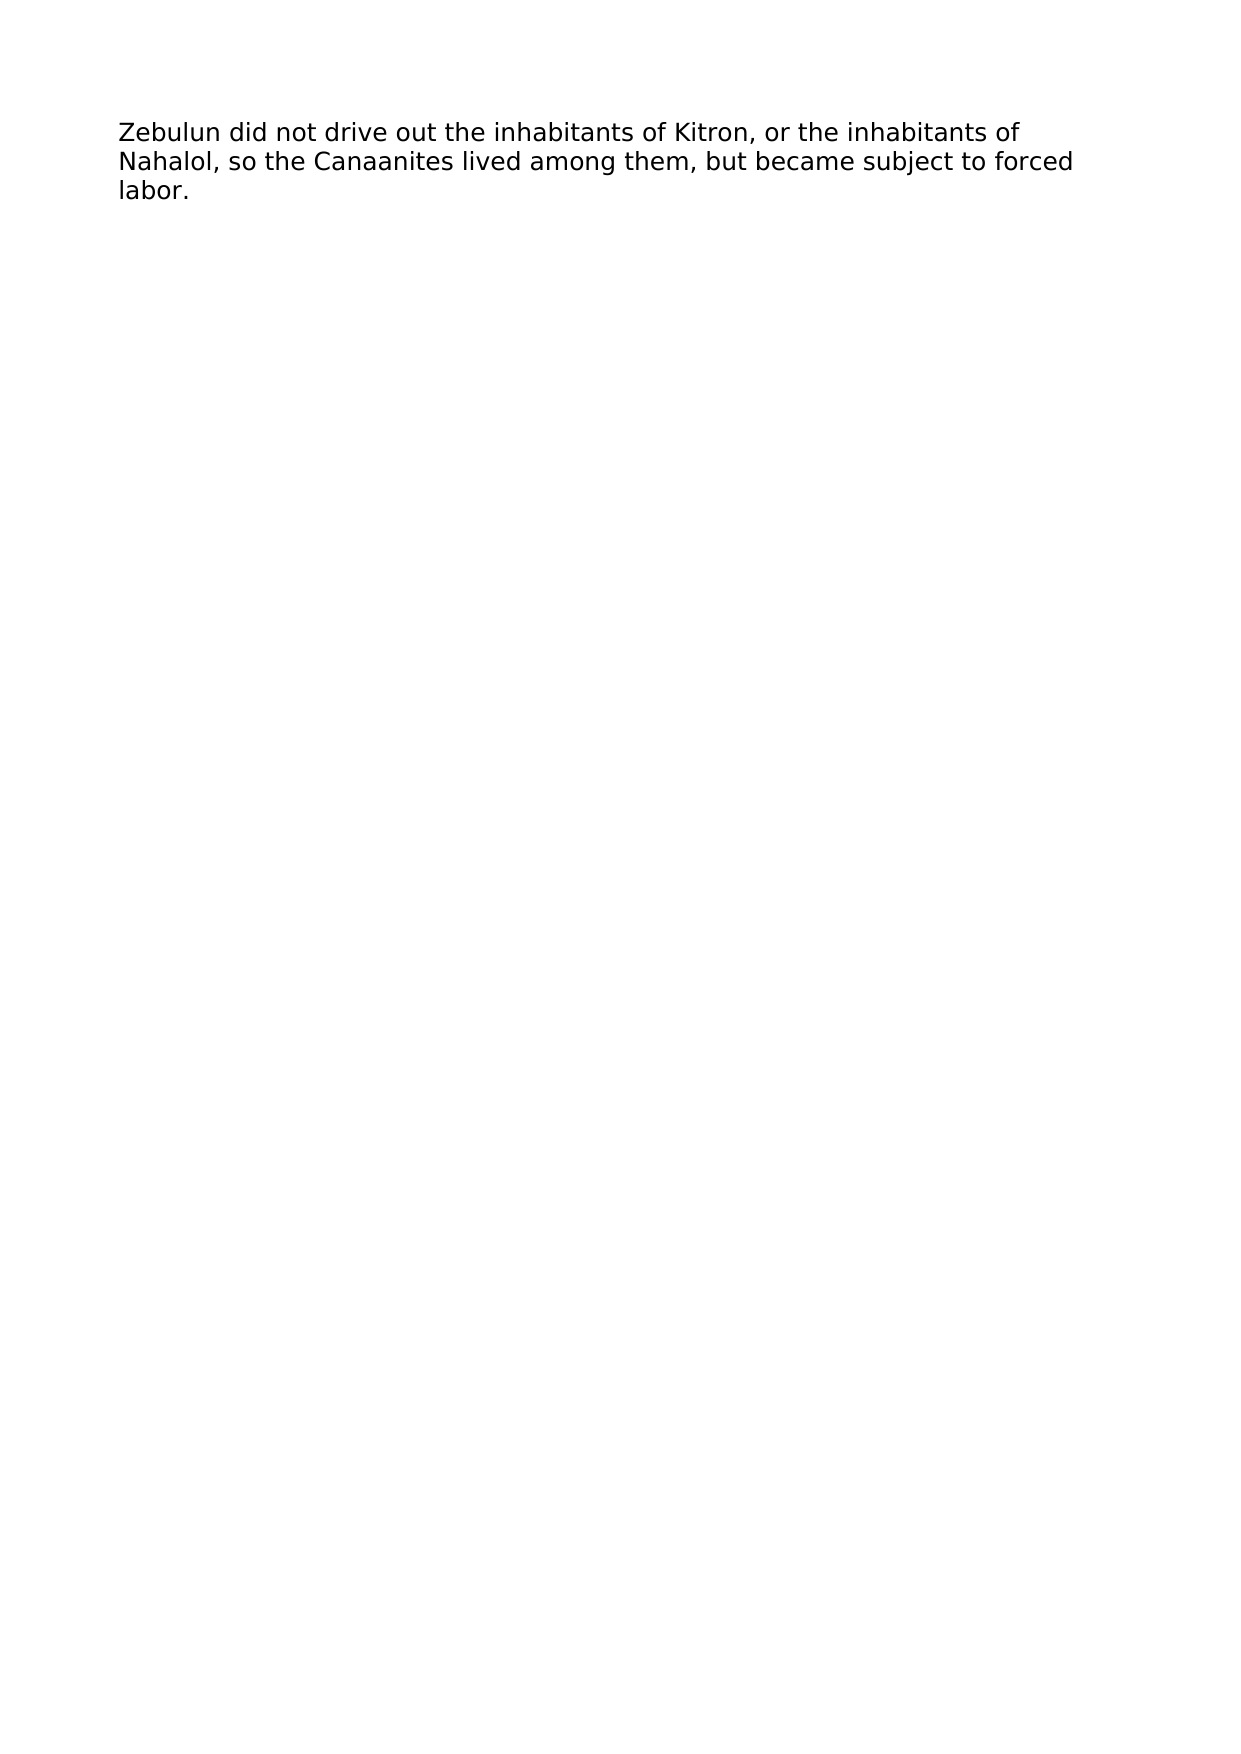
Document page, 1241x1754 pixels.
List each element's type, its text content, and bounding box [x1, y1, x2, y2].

text Zebulun did not drive out the inhabitants of Kitron, or the inhabitants of Nahalol, so the Canaanites lived among them, but became subject to forced labor. [118, 118, 1122, 206]
